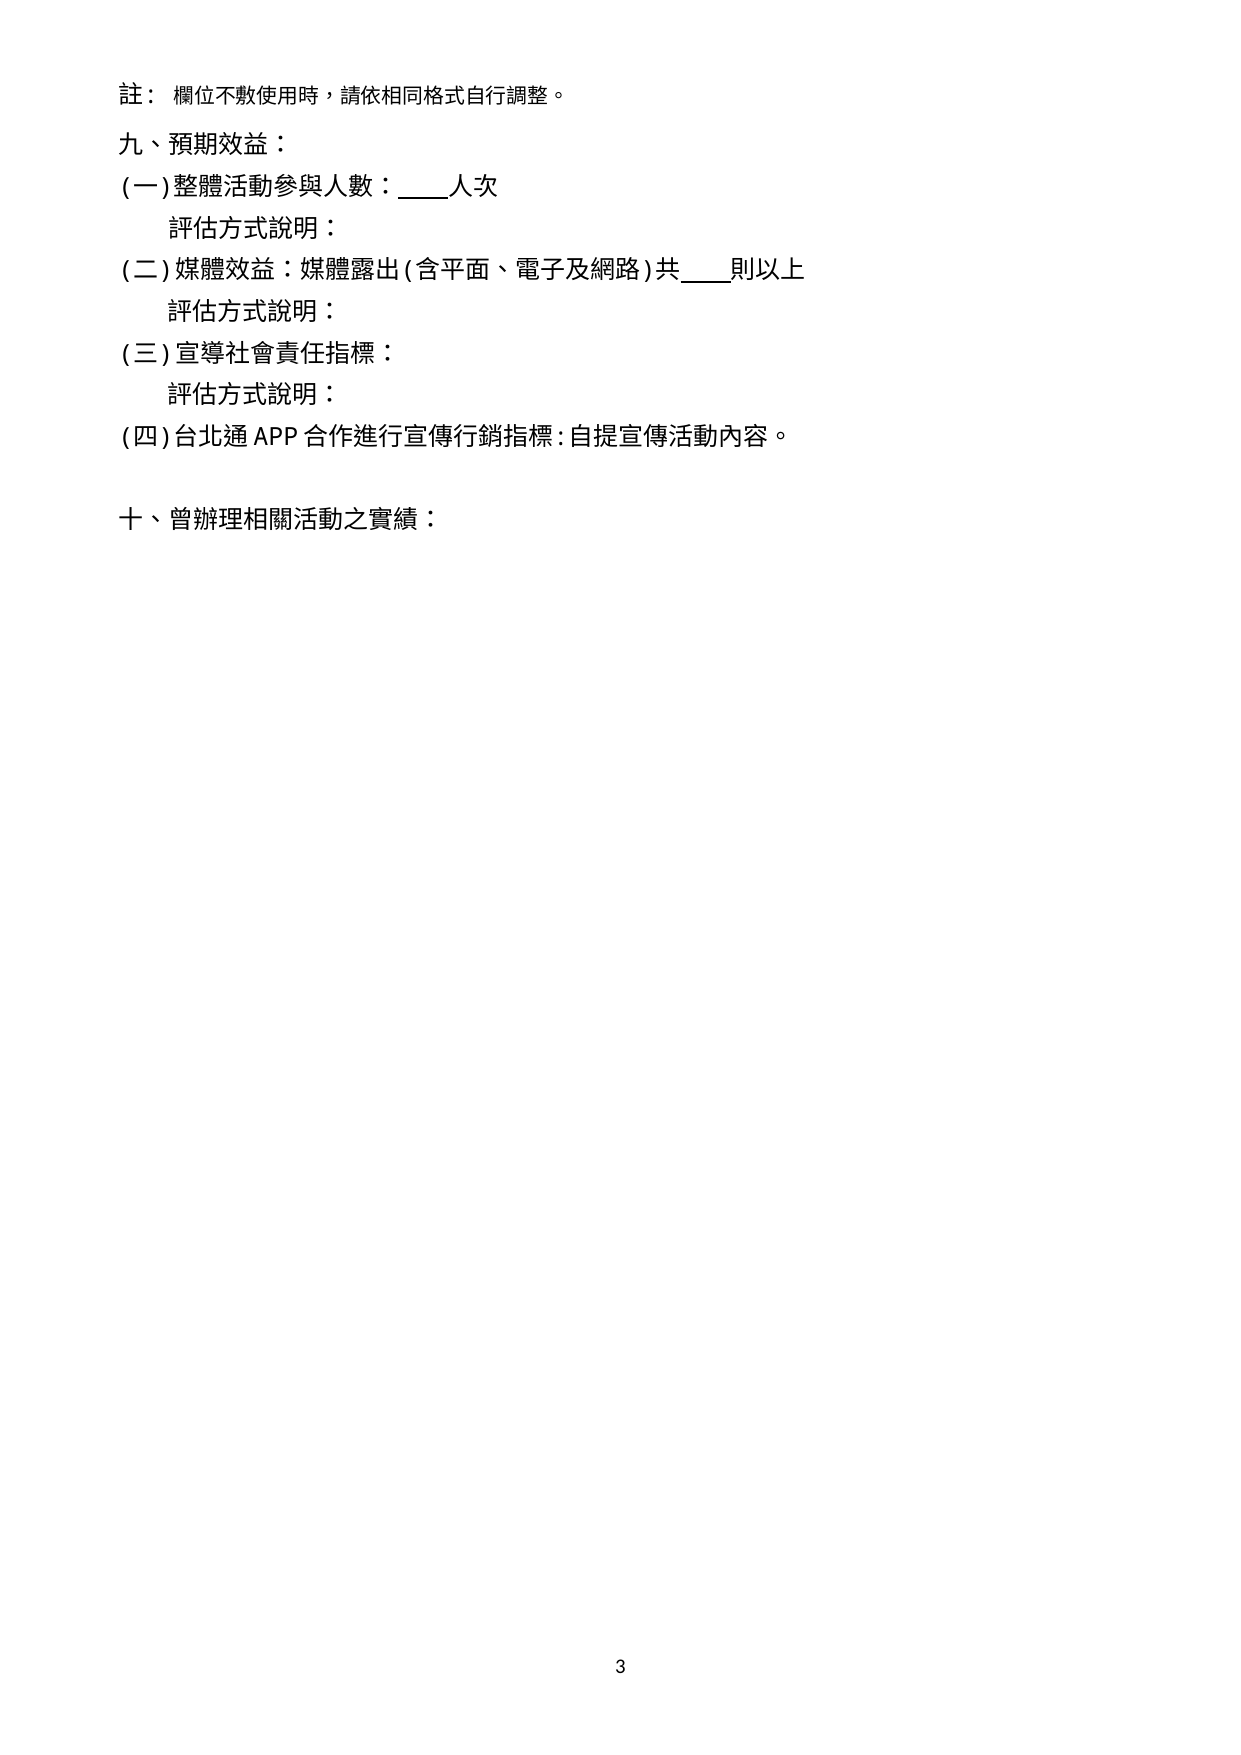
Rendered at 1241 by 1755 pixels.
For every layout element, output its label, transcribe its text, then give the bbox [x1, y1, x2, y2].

text 九、預期效益： [118, 120, 1122, 162]
text (二) 媒體效益：媒體露出(含平面、電子及網路)共 則以上 [118, 245, 1122, 287]
text (一)整體活動參與人數： 人次 [118, 162, 1122, 204]
text 註: 欄位不敷使用時，請依相同格式自行調整。 [118, 75, 1122, 111]
text (四)台北通APP合作進行宣傳行銷指標:自提宣傳活動內容。 [118, 412, 1122, 454]
text 評估方式說明： [143, 370, 1122, 412]
text (三) 宣導社會責任指標： [118, 329, 1122, 370]
text 評估方式說明： [143, 287, 1122, 329]
text 十、曾辦理相關活動之實績： [118, 495, 1122, 537]
text 評估方式說明： [168, 204, 1122, 245]
